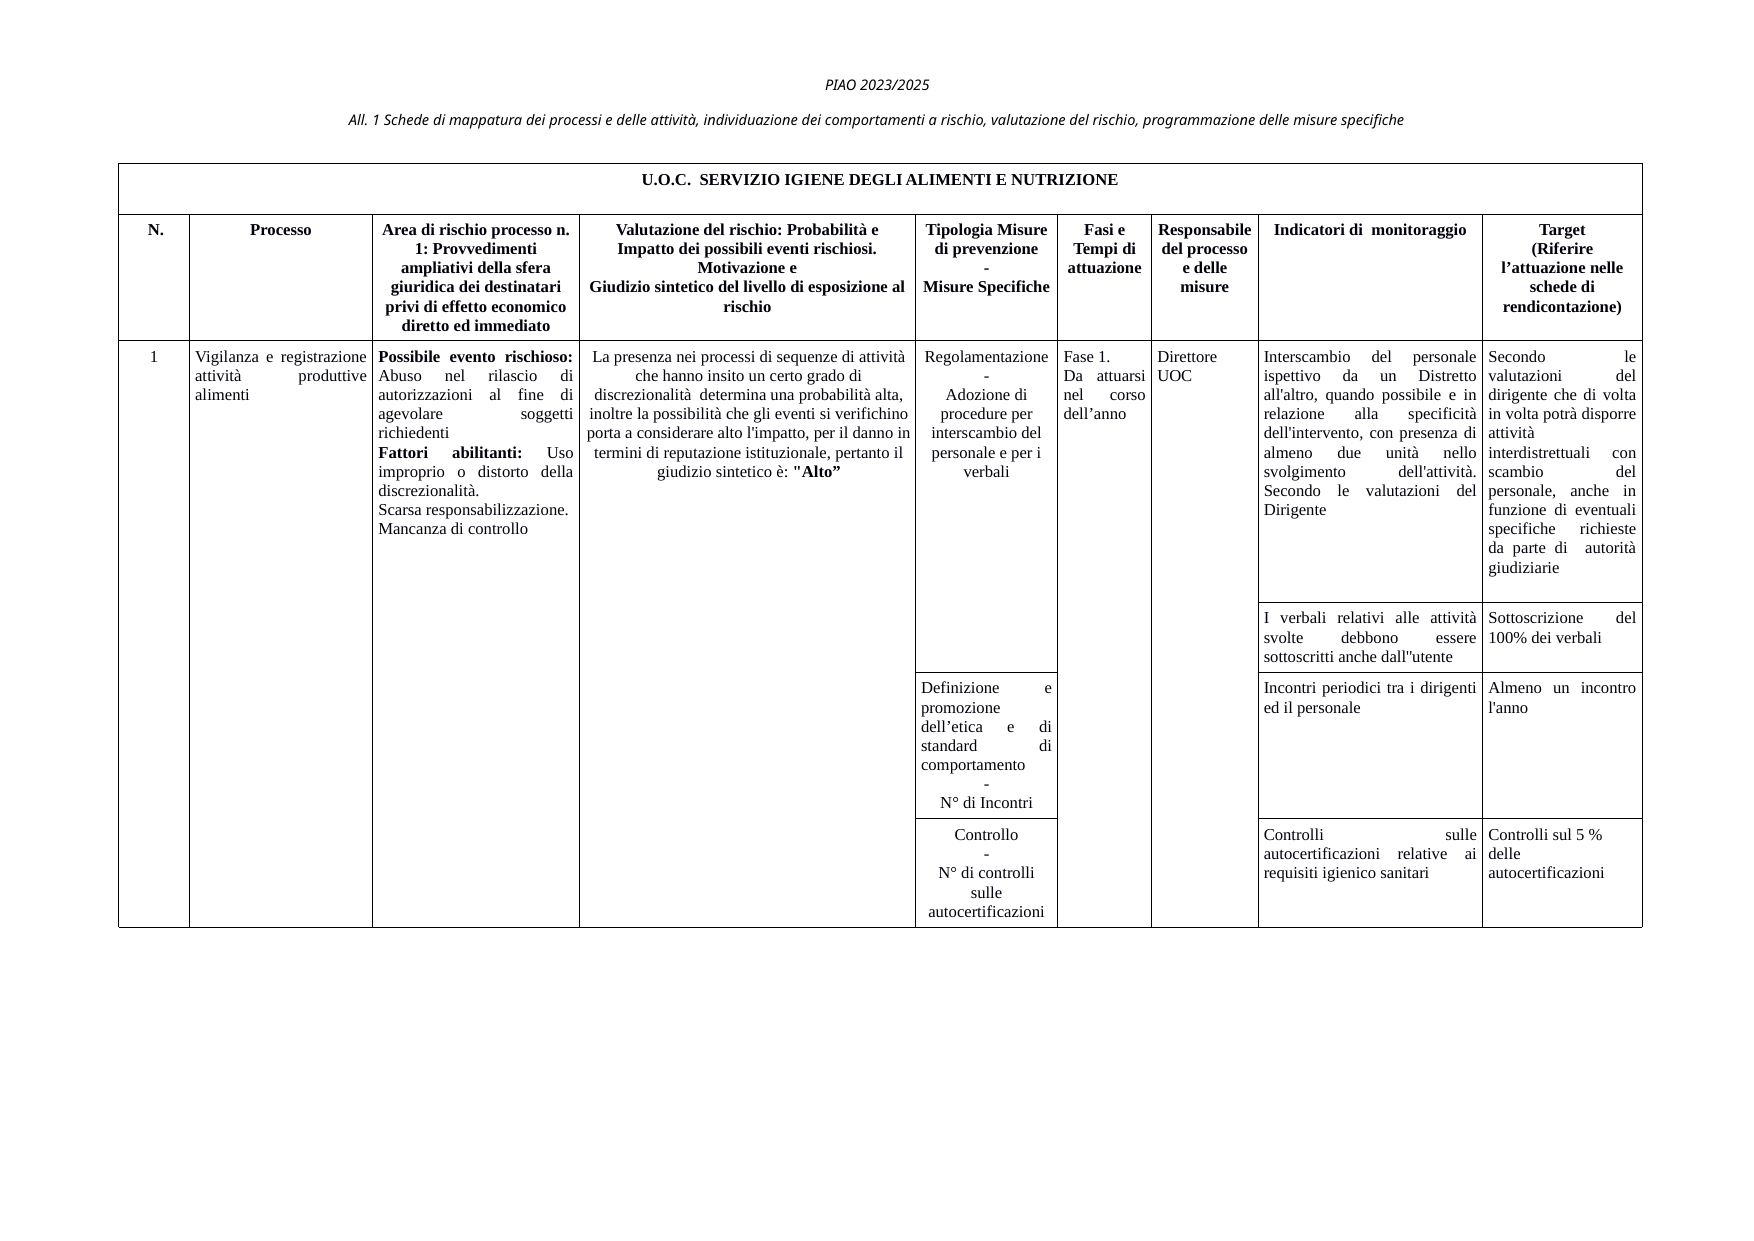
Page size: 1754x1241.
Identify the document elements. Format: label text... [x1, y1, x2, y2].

table_cell Interscambio del personale ispettivo da un Distretto all'altro, quando possibile e in relazione alla specificità dell'intervento, con presenza di almeno due unità nello svolgimento dell'attività. Secondo le valutazioni del Dirigente [1259, 341, 1482, 602]
table_cell Almeno un incontro l'anno [1483, 673, 1642, 818]
table_cell Incontri periodici tra i dirigenti ed il personale [1259, 673, 1482, 818]
table_cell Controlli sul 5 % delle autocertificazioni [1483, 819, 1642, 927]
table_cell Possibile evento rischioso: Abuso nel rilascio di autorizzazioni al fine di agevolare soggetti richiedenti Fattori abilitanti: Uso improprio o distorto della discrezionalità. Scarsa responsabilizzazione. Mancanza di controllo [373, 341, 579, 927]
table_cell Secondo le valutazioni del dirigente che di volta in volta potrà disporre attività interdistrettuali con scambio del personale, anche in funzione di eventuali specifiche richieste da parte di autorità giudiziarie [1483, 341, 1642, 602]
table_cell La presenza nei processi di sequenze di attività che hanno insito un certo grado di discrezionalità determina una probabilità alta, inoltre la possibilità che gli eventi si verifichino porta a considerare alto l'impatto, per il danno in termini di reputazione istituzionale, pertanto il giudizio sintetico è: "Alto” [580, 341, 915, 927]
table_cell Area di rischio processo n. 1: Provvedimenti ampliativi della sfera giuridica dei destinatari privi di effetto economico diretto ed immediato [373, 215, 579, 340]
table_cell I verbali relativi alle attività svolte debbono essere sottoscritti anche dall''utente [1259, 603, 1482, 672]
table_cell Valutazione del rischio: Probabilità e Impatto dei possibili eventi rischiosi. Motivazione e Giudizio sintetico del livello di esposizione al rischio [580, 215, 915, 340]
table_cell Vigilanza e registrazione attività produttive alimenti [190, 341, 372, 927]
table_cell Fasi e Tempi di attuazione [1058, 215, 1151, 340]
table_cell Definizione e promozione dell’etica e di standard di comportamento - N° di Incontri [916, 673, 1057, 818]
table_cell Target (Riferire l’attuazione nelle schede di rendicontazione) [1483, 215, 1642, 340]
table_cell Sottoscrizione del 100% dei verbali [1483, 603, 1642, 672]
table_cell Controlli sulle autocertificazioni relative ai requisiti igienico sanitari [1259, 819, 1482, 927]
table_cell 1 [119, 341, 189, 927]
table_cell Regolamentazione - Adozione di procedure per interscambio del personale e per i verbali [916, 341, 1057, 672]
table_cell Responsabile del processo e delle misure [1152, 215, 1258, 340]
table_cell Controllo - N° di controlli sulle autocertificazioni [916, 819, 1057, 927]
table_cell Fase 1. Da attuarsi nel corso dell’anno [1058, 341, 1151, 927]
table_cell Indicatori di monitoraggio [1259, 215, 1482, 340]
table_cell N. [119, 215, 189, 340]
table_cell Tipologia Misure di prevenzione - Misure Specifiche [916, 215, 1057, 340]
table_cell Direttore UOC [1152, 341, 1258, 927]
table_header U.O.C. SERVIZIO IGIENE DEGLI ALIMENTI E NUTRIZIONE [119, 164, 1642, 213]
table_cell Processo [190, 215, 372, 340]
